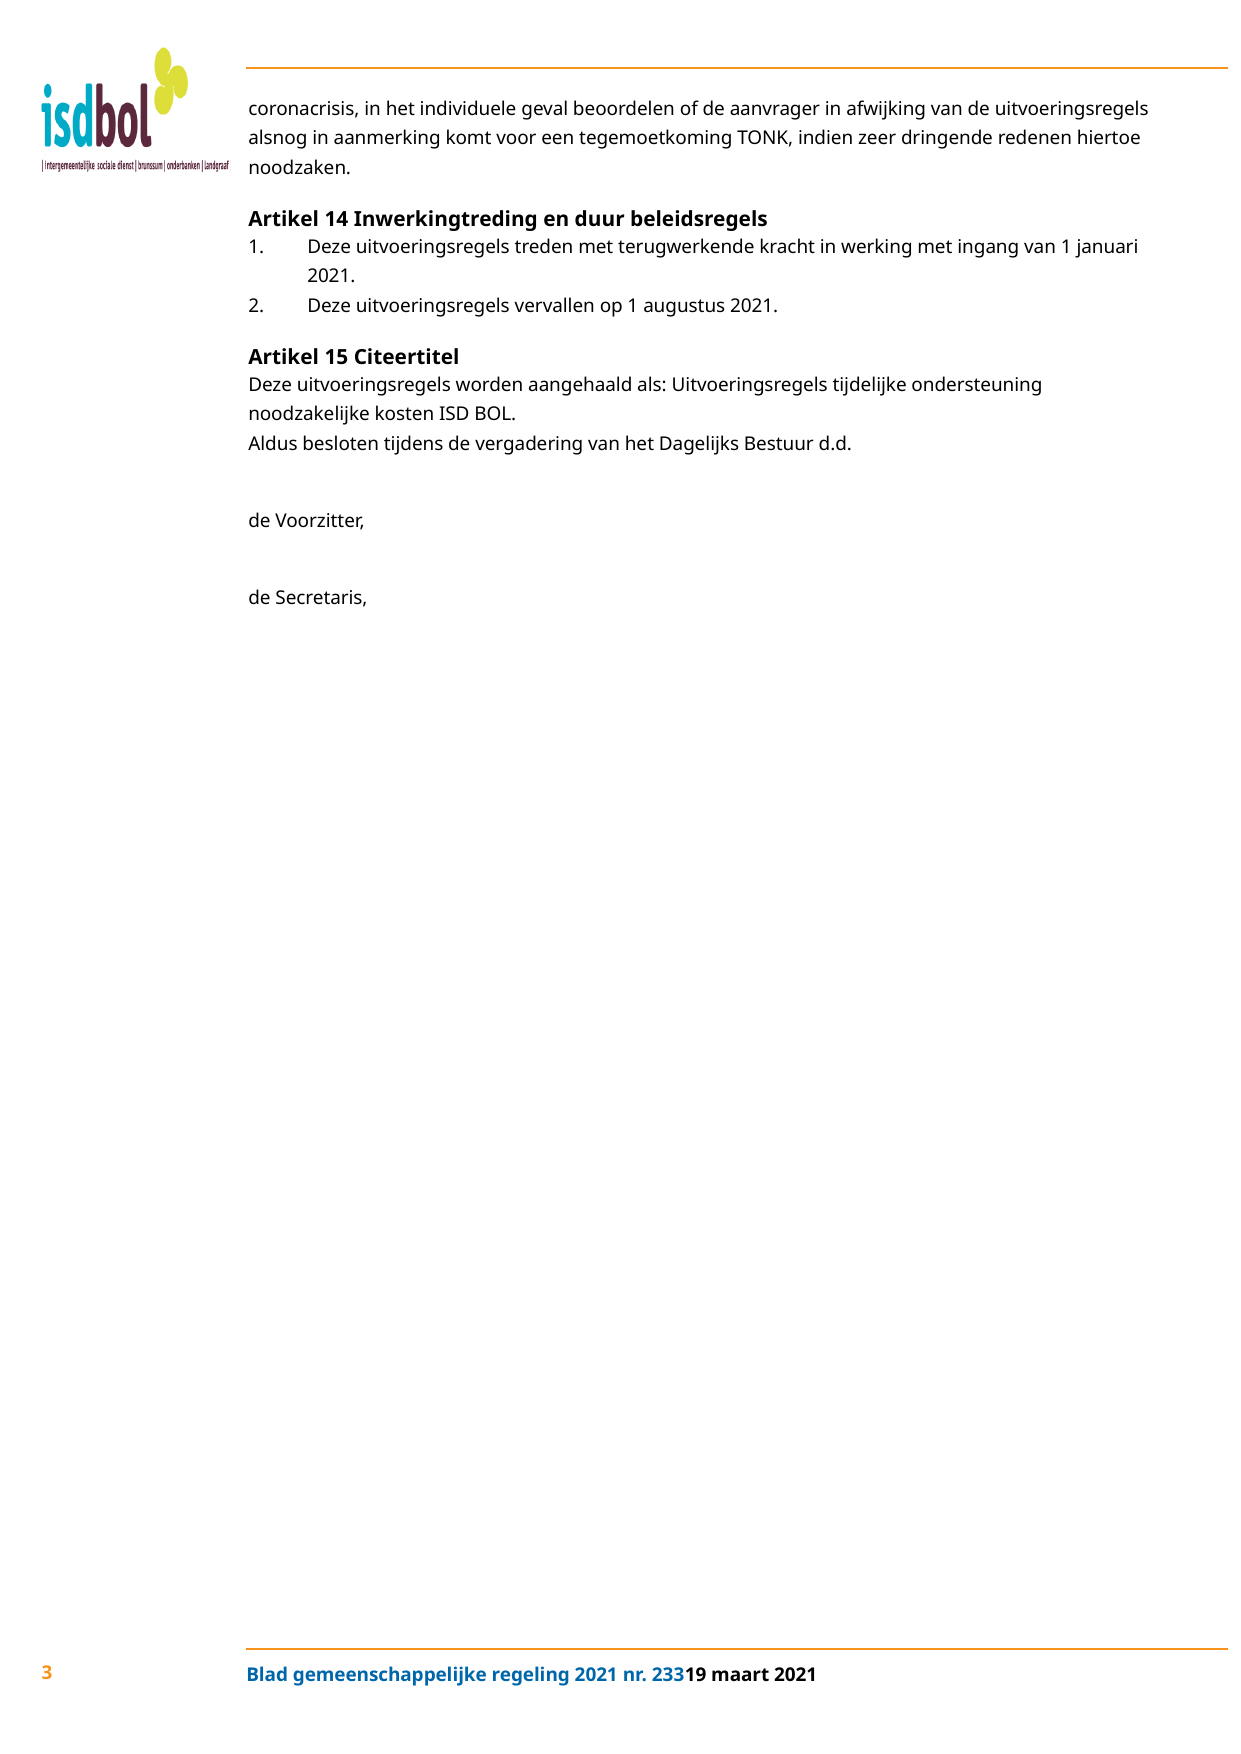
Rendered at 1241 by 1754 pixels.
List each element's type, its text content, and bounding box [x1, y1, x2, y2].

list Deze uitvoeringsregels treden met terugwerkende kracht in werking met ingang van 1 januari 2021. [248, 233, 1152, 288]
text Artikel 14 Inwerkingtreding en duur beleidsregels [248, 204, 1152, 233]
picture [41, 47, 231, 172]
text coronacrisis, in het individuele geval beoordelen of de aanvrager in afwijking van de uitvoeringsregels alsnog in aanmerking komt voor een tegemoetkoming TONK, indien zeer dringende redenen hiertoe noodzaken. [248, 95, 1152, 180]
text Artikel 15 Citeertitel [248, 342, 1152, 371]
text de Voorzitter, [248, 507, 1152, 533]
text Deze uitvoeringsregels worden aangehaald als: Uitvoeringsregels tijdelijke ondersteuning noodzakelijke kosten ISD BOL. [248, 371, 1152, 426]
list Deze uitvoeringsregels vervallen op 1 augustus 2021. [248, 292, 1152, 318]
text de Secretaris, [248, 584, 1152, 610]
text Aldus besloten tijdens de vergadering van het Dagelijks Bestuur d.d. [248, 430, 1152, 456]
